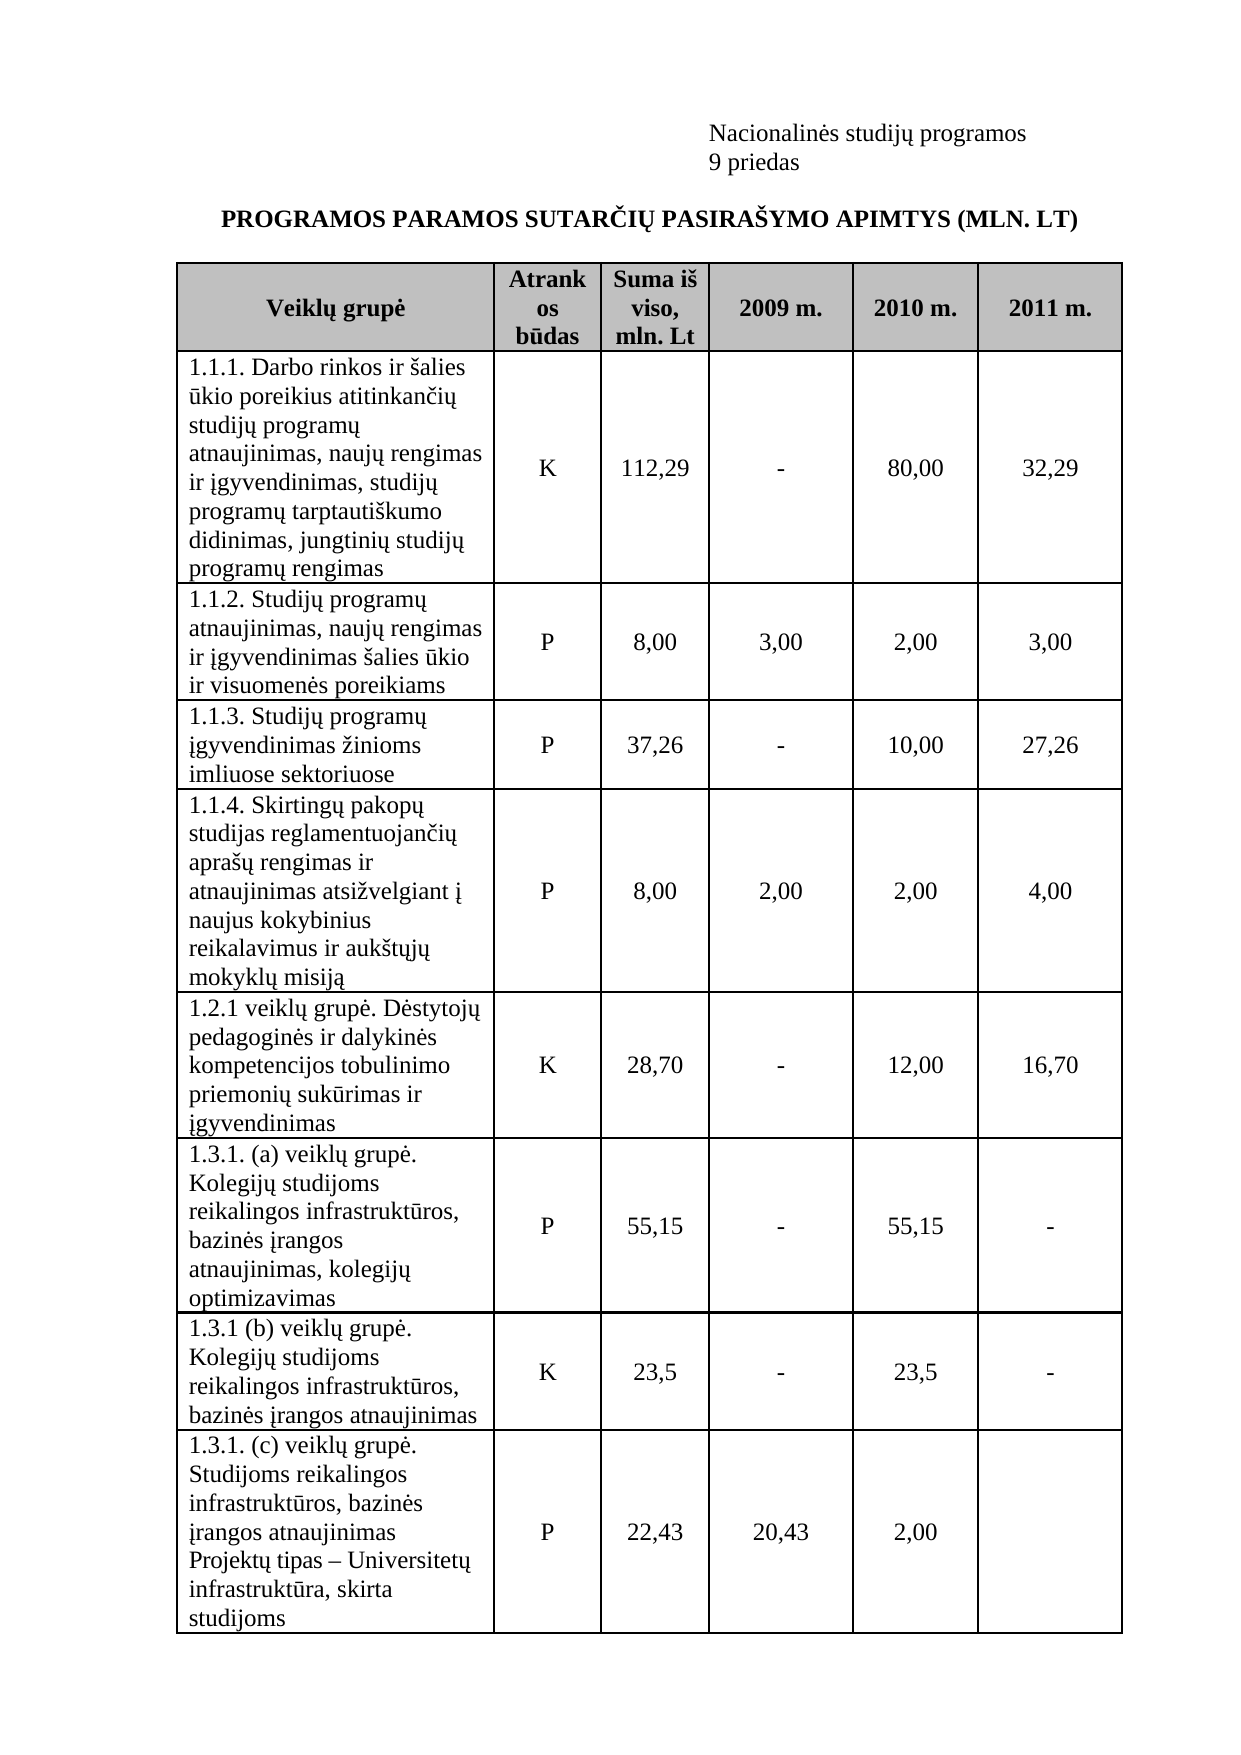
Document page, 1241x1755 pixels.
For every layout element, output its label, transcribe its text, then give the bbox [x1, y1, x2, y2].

table_cell 3,00 [979, 584, 1121, 699]
table_cell 55,15 [854, 1139, 977, 1311]
table_cell - [979, 1314, 1121, 1428]
table_cell 1.1.1. Darbo rinkos ir šalies ūkio poreikius atitinkančių studijų programų atnaujinimas, naujų rengimas ir įgyvendinimas, studijų programų tarptautiškumo didinimas, jungtinių studijų programų rengimas [178, 352, 493, 582]
table_cell 1.3.1 (b) veiklų grupė. Kolegijų studijoms reikalingos infrastruktūros, bazinės įrangos atnaujinimas [178, 1314, 493, 1428]
table_cell 3,00 [710, 584, 852, 699]
table_header Veiklų grupė [178, 264, 493, 350]
table_cell K [495, 993, 600, 1137]
table_header 2009 m. [710, 264, 852, 350]
table_cell 16,70 [979, 993, 1121, 1137]
table_cell P [495, 1431, 600, 1632]
table_cell 28,70 [602, 993, 708, 1137]
table_cell 37,26 [602, 701, 708, 788]
table_cell 2,00 [854, 1431, 977, 1632]
table_cell - [710, 1139, 852, 1311]
table_cell 4,00 [979, 790, 1121, 991]
table_cell 8,00 [602, 584, 708, 699]
table_cell K [495, 1314, 600, 1428]
table_header Suma iš viso, mln. Lt [602, 264, 708, 350]
text PROGRAMOS PARAMOS SUTARČIŲ PASIRAŠYMO APIMTYS (MLN. LT) [177, 204, 1122, 233]
table_cell K [495, 352, 600, 582]
table_cell - [710, 701, 852, 788]
table_cell 55,15 [602, 1139, 708, 1311]
table_header 2011 m. [979, 264, 1121, 350]
table_header Atrankos būdas [495, 264, 600, 350]
table_header 2010 m. [854, 264, 977, 350]
table_cell 112,29 [602, 352, 708, 582]
table_cell P [495, 701, 600, 788]
table_cell 1.1.3. Studijų programų įgyvendinimas žinioms imliuose sektoriuose [178, 701, 493, 788]
table_cell 1.1.2. Studijų programų atnaujinimas, naujų rengimas ir įgyvendinimas šalies ūkio ir visuomenės poreikiams [178, 584, 493, 699]
table_cell - [710, 1314, 852, 1428]
table_cell 2,00 [854, 790, 977, 991]
text 9 priedas [177, 147, 1122, 176]
table_cell 2,00 [710, 790, 852, 991]
table_cell 10,00 [854, 701, 977, 788]
table_cell - [979, 1139, 1121, 1311]
table_cell 27,26 [979, 701, 1121, 788]
table_cell 22,43 [602, 1431, 708, 1632]
table_cell 80,00 [854, 352, 977, 582]
table_cell P [495, 584, 600, 699]
table_cell [979, 1431, 1121, 1632]
table_cell 1.3.1. (a) veiklų grupė. Kolegijų studijoms reikalingos infrastruktūros, bazinės įrangos atnaujinimas, kolegijų optimizavimas [178, 1139, 493, 1311]
table_cell 23,5 [854, 1314, 977, 1428]
table_cell 23,5 [602, 1314, 708, 1428]
table_cell 1.3.1. (c) veiklų grupė. Studijoms reikalingos infrastruktūros, bazinės įrangos atnaujinimas Projektų tipas – Universitetų infrastruktūra, skirta studijoms [178, 1431, 493, 1632]
text Nacionalinės studijų programos [177, 118, 1122, 147]
table_cell 1.1.4. Skirtingų pakopų studijas reglamentuojančių aprašų rengimas ir atnaujinimas atsižvelgiant į naujus kokybinius reikalavimus ir aukštųjų mokyklų misiją [178, 790, 493, 991]
table_cell 20,43 [710, 1431, 852, 1632]
table_cell P [495, 790, 600, 991]
table_cell - [710, 352, 852, 582]
table_cell 32,29 [979, 352, 1121, 582]
table_cell 12,00 [854, 993, 977, 1137]
table_cell 2,00 [854, 584, 977, 699]
table_cell 8,00 [602, 790, 708, 991]
table_cell 1.2.1 veiklų grupė. Dėstytojų pedagoginės ir dalykinės kompetencijos tobulinimo priemonių sukūrimas ir įgyvendinimas [178, 993, 493, 1137]
table_cell P [495, 1139, 600, 1311]
table_cell - [710, 993, 852, 1137]
